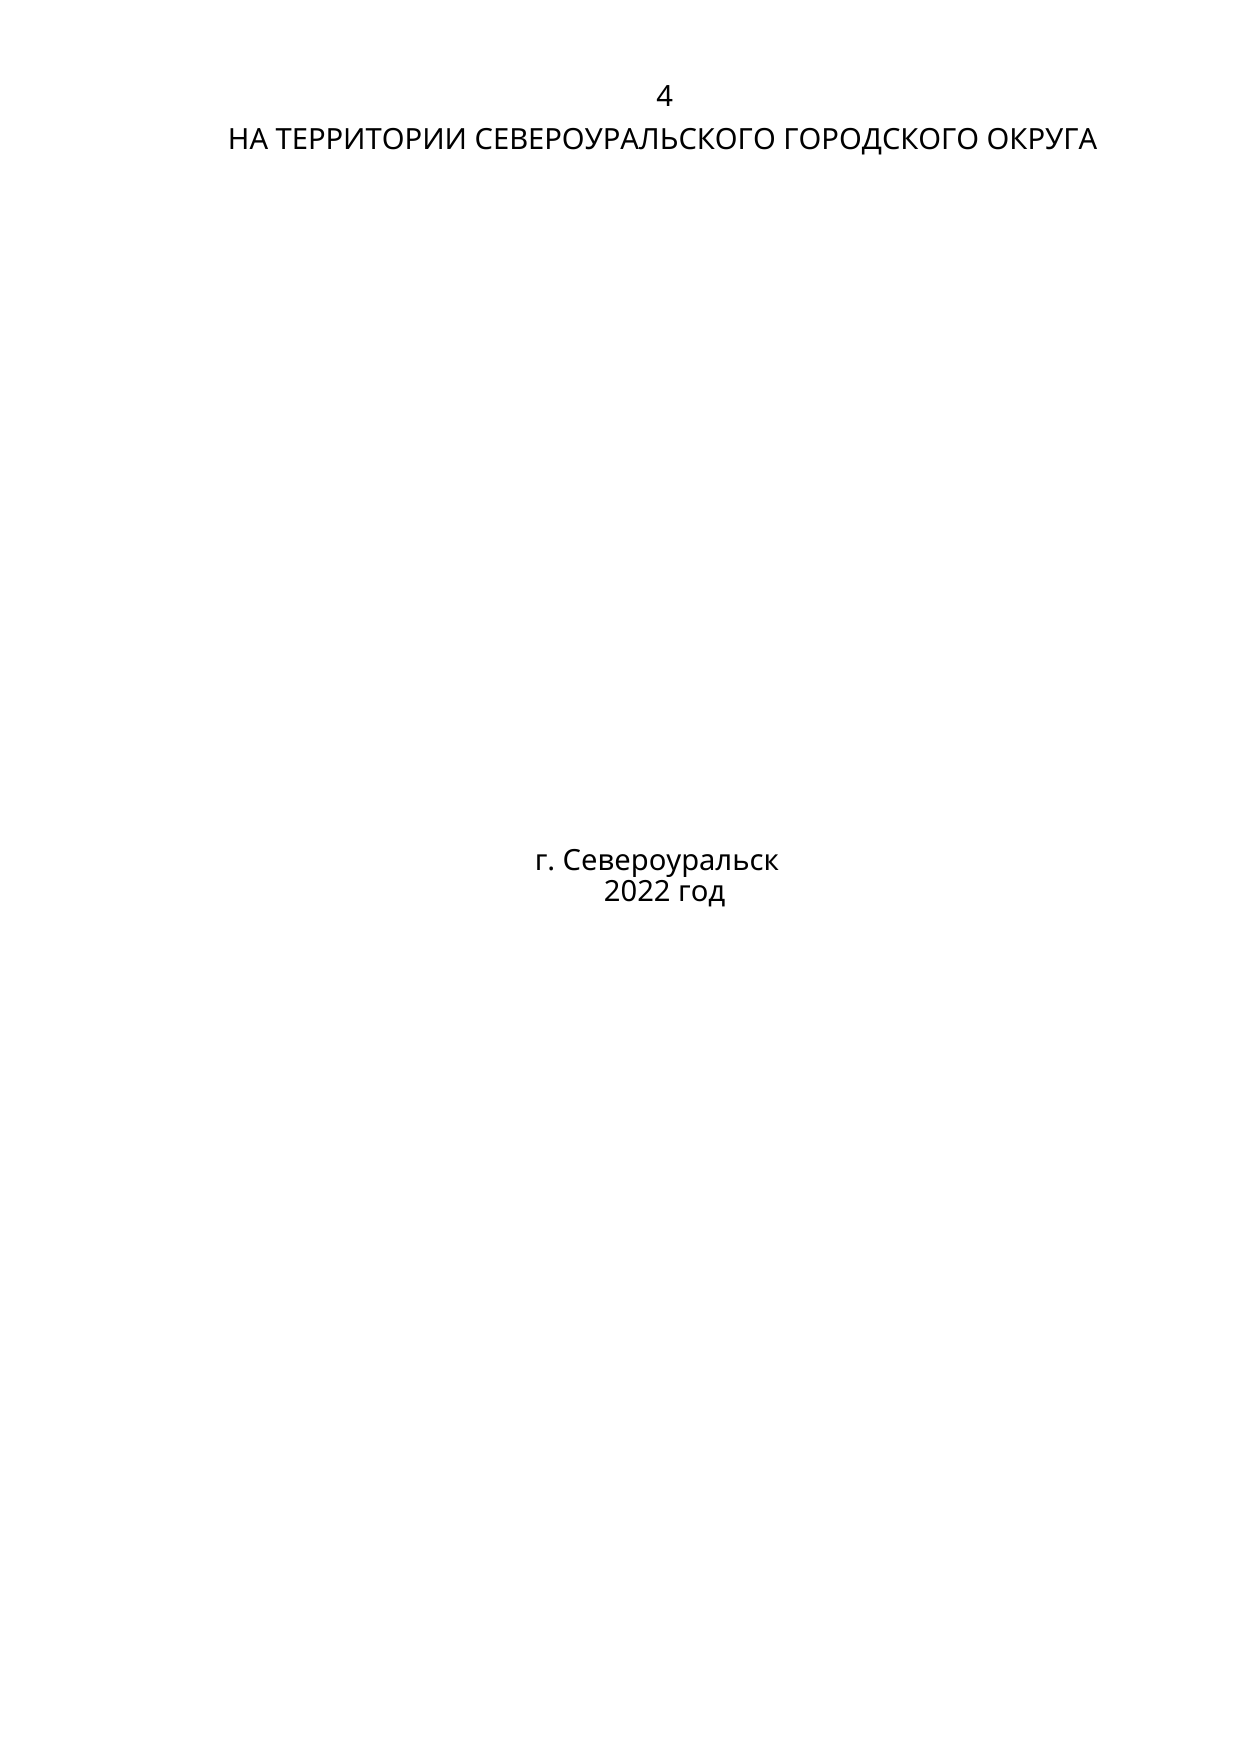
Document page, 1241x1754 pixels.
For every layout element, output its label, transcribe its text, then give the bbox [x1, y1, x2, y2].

text НА ТЕРРИТОРИИ СЕВЕРОУРАЛЬСКОГО ГОРОДСКОГО ОКРУГА [148, 118, 1178, 158]
text г. Североуральск [148, 845, 1181, 877]
text 2022 год [148, 877, 1181, 908]
